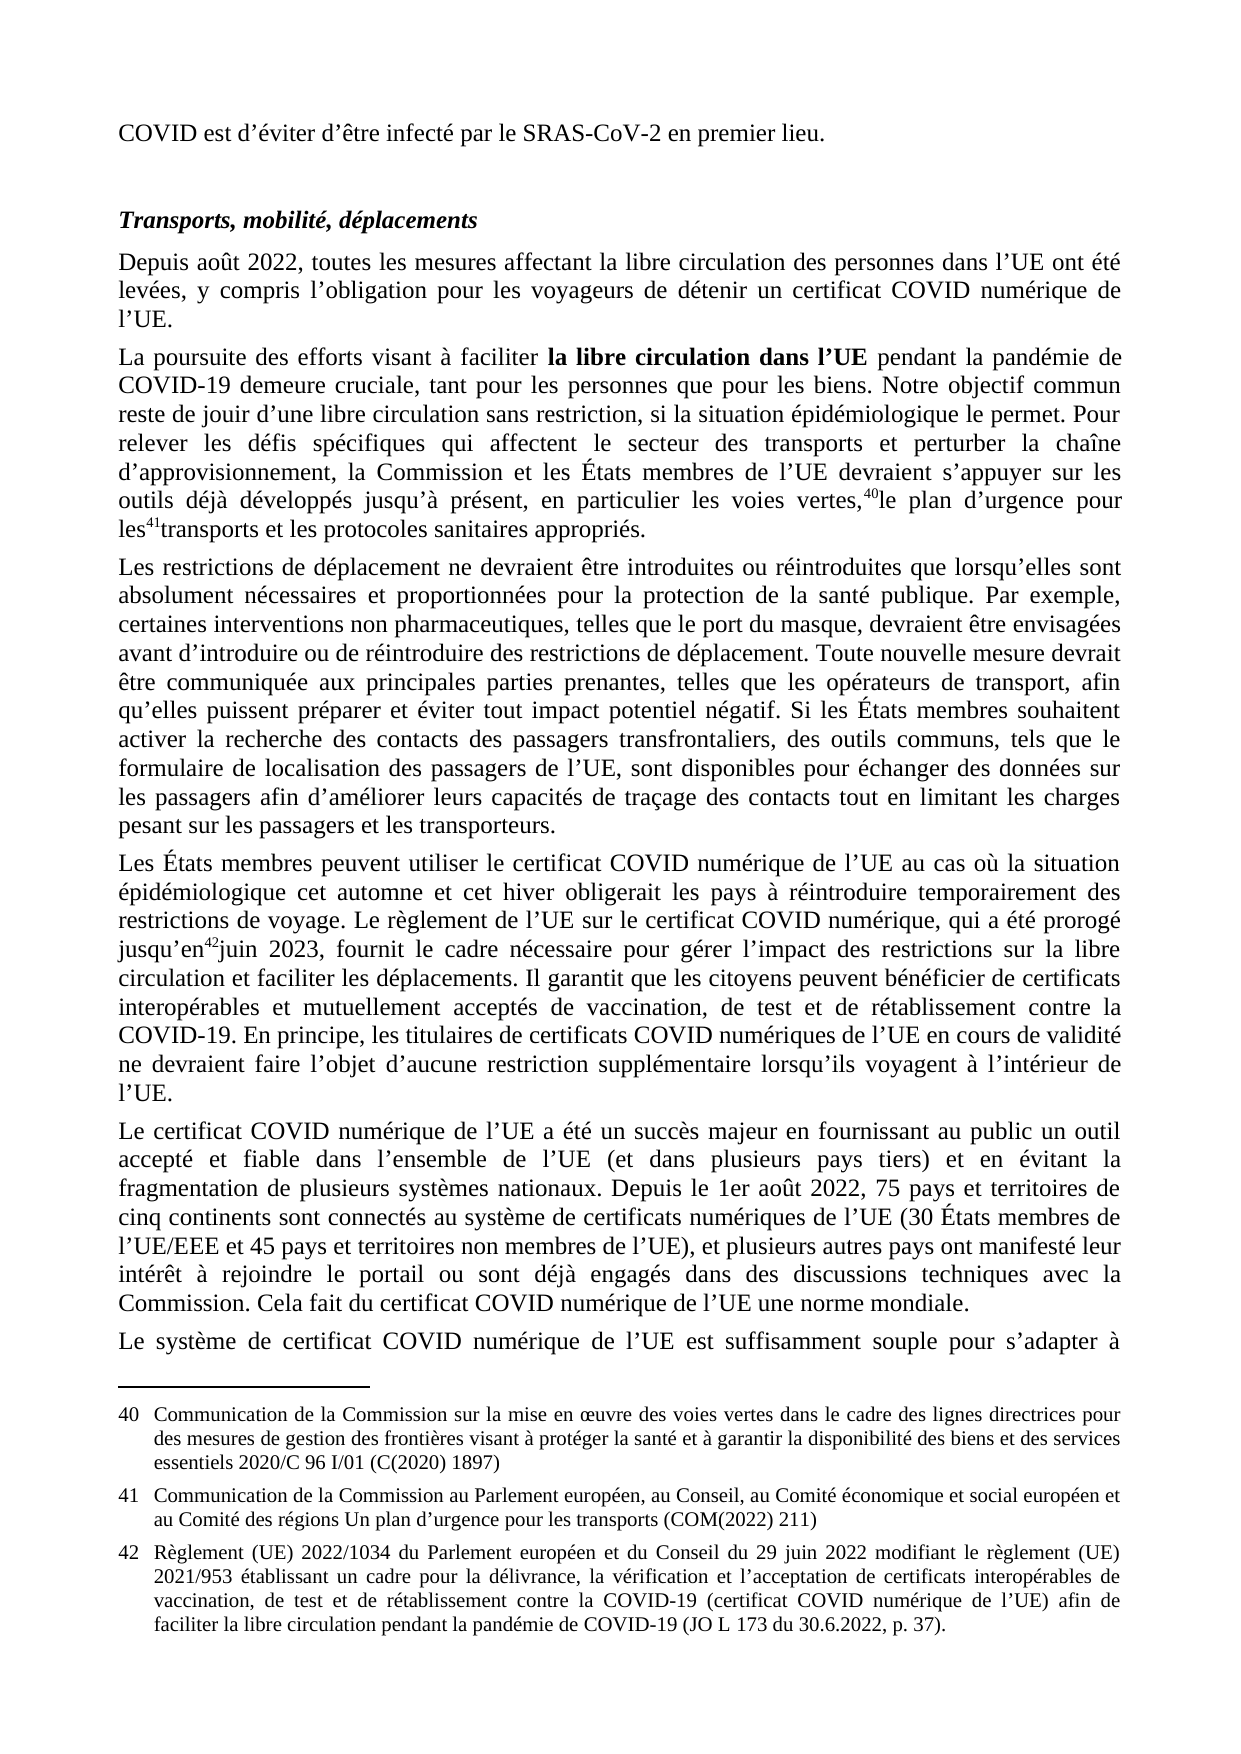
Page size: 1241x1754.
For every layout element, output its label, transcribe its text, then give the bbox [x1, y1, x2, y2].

text Communication de la Commission au Parlement européen, au Conseil, au Comité économique et social européen et au Comité des régions Un plan d’urgence pour les transports (COM(2022) 211) [118, 1483, 1122, 1531]
text Le certificat COVID numérique de l’UE a été un succès majeur en fournissant au public un outil accepté et fiable dans l’ensemble de l’UE (et dans plusieurs pays tiers) et en évitant la fragmentation de plusieurs systèmes nationaux. Depuis le 1er août 2022, 75 pays et territoires de cinq continents sont connectés au système de certificats numériques de l’UE (30 États membres de l’UE/EEE et 45 pays et territoires non membres de l’UE), et plusieurs autres pays ont manifesté leur intérêt à rejoindre le portail ou sont déjà engagés dans des discussions techniques avec la Commission. Cela fait du certificat COVID numérique de l’UE une norme mondiale. [118, 1116, 1122, 1317]
text Les États membres peuvent utiliser le certificat COVID numérique de l’UE au cas où la situation épidémiologique cet automne et cet hiver obligerait les pays à réintroduire temporairement des restrictions de voyage. Le règlement de l’UE sur le certificat COVID numérique, qui a été prorogé jusqu’enjuin 2023, fournit le cadre nécessaire pour gérer l’impact des restrictions sur la libre circulation et faciliter les déplacements. Il garantit que les citoyens peuvent bénéficier de certificats interopérables et mutuellement acceptés de vaccination, de test et de rétablissement contre la COVID-19. En principe, les titulaires de certificats COVID numériques de l’UE en cours de validité ne devraient faire l’objet d’aucune restriction supplémentaire lorsqu’ils voyagent à l’intérieur de l’UE. [118, 848, 1122, 1107]
text Règlement (UE) 2022/1034 du Parlement européen et du Conseil du 29 juin 2022 modifiant le règlement (UE) 2021/953 établissant un cadre pour la délivrance, la vérification et l’acceptation de certificats interopérables de vaccination, de test et de rétablissement contre la COVID-19 (certificat COVID numérique de l’UE) afin de faciliter la libre circulation pendant la pandémie de COVID-19 (JO L 173 du 30.6.2022, p. 37). [118, 1539, 1122, 1636]
text Le système de certificat COVID numérique de l’UE est suffisamment souple pour s’adapter à [118, 1326, 1122, 1354]
text Depuis août 2022, toutes les mesures affectant la libre circulation des personnes dans l’UE ont été levées, y compris l’obligation pour les voyageurs de détenir un certificat COVID numérique de l’UE. [118, 247, 1122, 333]
text La poursuite des efforts visant à faciliter la libre circulation dans l’UE pendant la pandémie de COVID-19 demeure cruciale, tant pour les personnes que pour les biens. Notre objectif commun reste de jouir d’une libre circulation sans restriction, si la situation épidémiologique le permet. Pour relever les défis spécifiques qui affectent le secteur des transports et perturber la chaîne d’approvisionnement, la Commission et les États membres de l’UE devraient s’appuyer sur les outils déjà développés jusqu’à présent, en particulier les voies vertes,le plan d’urgence pour lestransports et les protocoles sanitaires appropriés. [118, 342, 1122, 543]
text Communication de la Commission sur la mise en œuvre des voies vertes dans le cadre des lignes directrices pour des mesures de gestion des frontières visant à protéger la santé et à garantir la disponibilité des biens et des services essentiels 2020/C 96 I/01 (C(2020) 1897) [118, 1402, 1122, 1474]
subtitle Transports, mobilité, déplacements [118, 205, 1122, 234]
text Les restrictions de déplacement ne devraient être introduites ou réintroduites que lorsqu’elles sont absolument nécessaires et proportionnées pour la protection de la santé publique. Par exemple, certaines interventions non pharmaceutiques, telles que le port du masque, devraient être envisagées avant d’introduire ou de réintroduire des restrictions de déplacement. Toute nouvelle mesure devrait être communiquée aux principales parties prenantes, telles que les opérateurs de transport, afin qu’elles puissent préparer et éviter tout impact potentiel négatif. Si les États membres souhaitent activer la recherche des contacts des passagers transfrontaliers, des outils communs, tels que le formulaire de localisation des passagers de l’UE, sont disponibles pour échanger des données sur les passagers afin d’améliorer leurs capacités de traçage des contacts tout en limitant les charges pesant sur les passagers et les transporteurs. [118, 552, 1122, 839]
text COVID est d’éviter d’être infecté par le SRAS-CoV-2 en premier lieu. [118, 118, 1122, 147]
